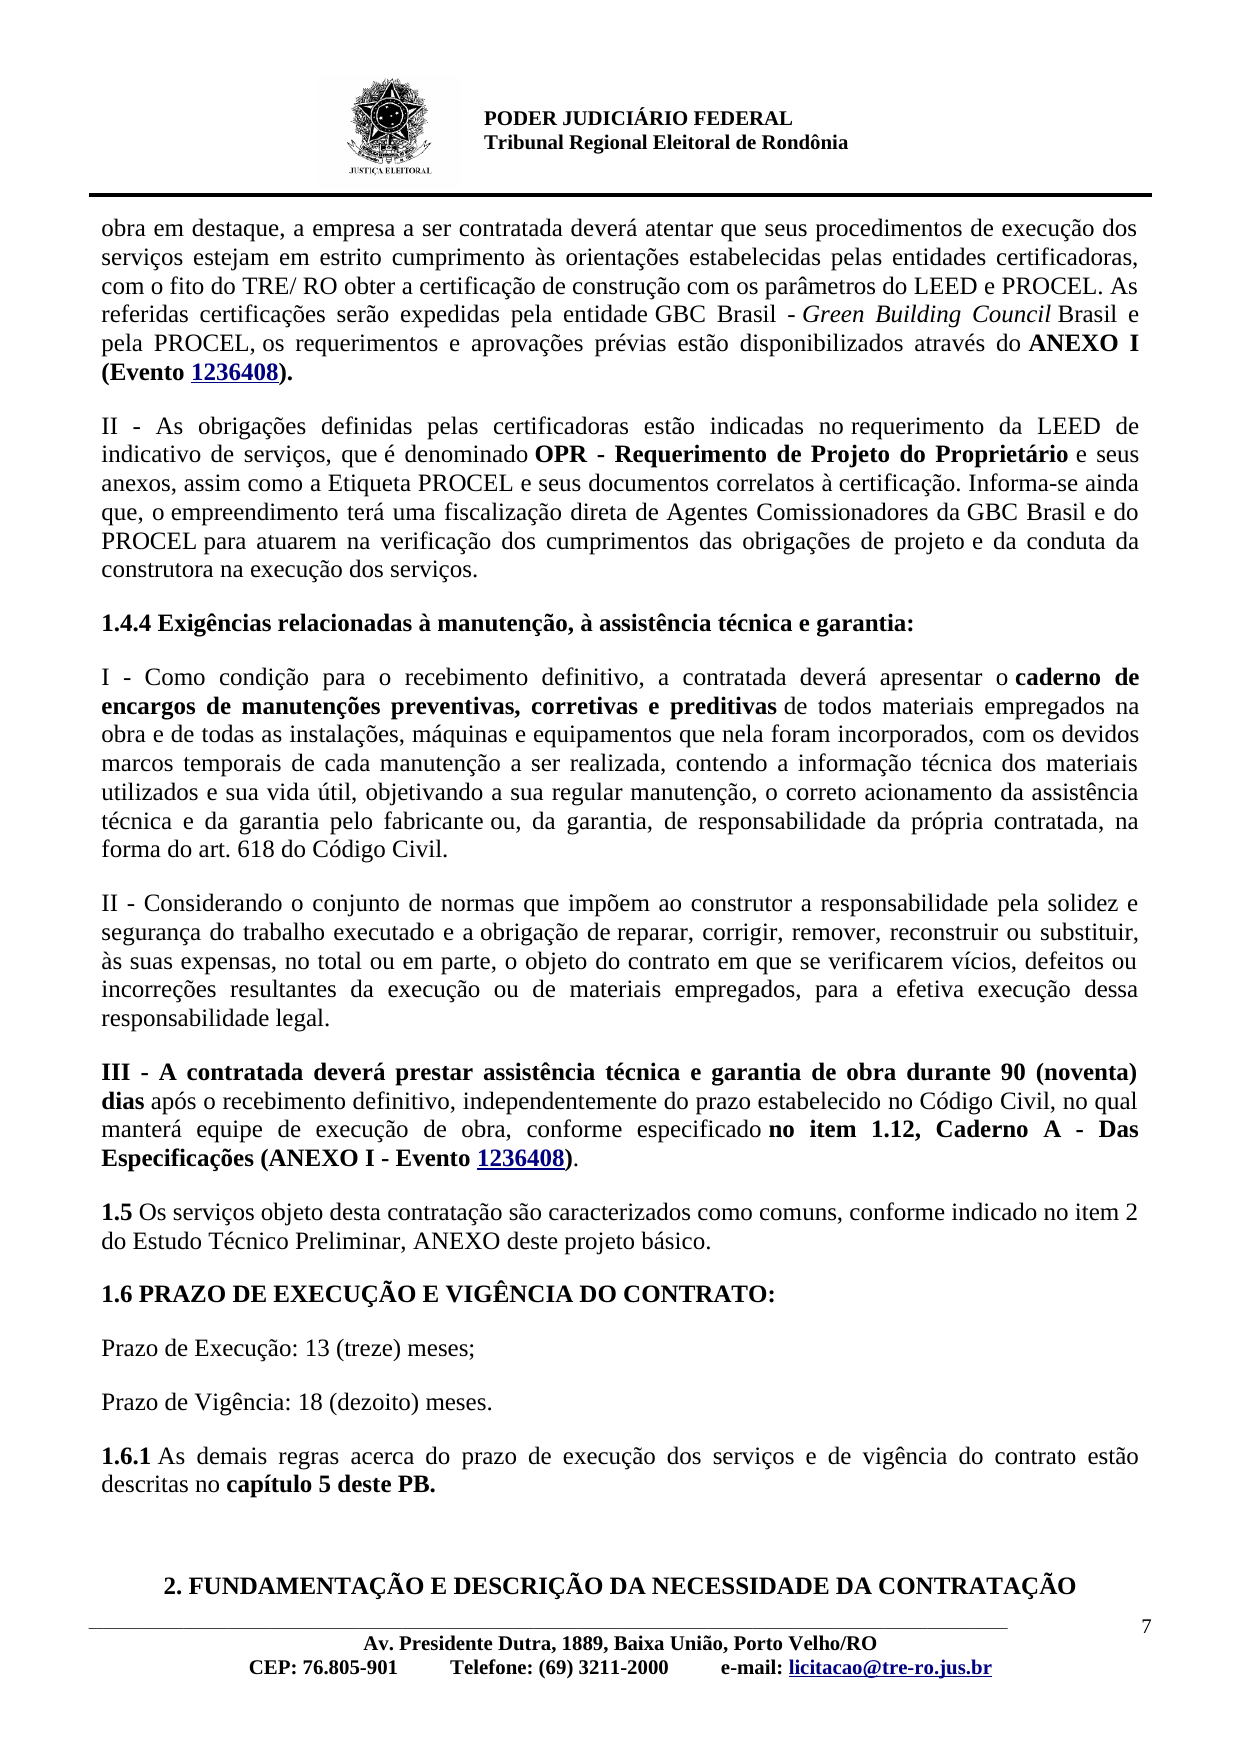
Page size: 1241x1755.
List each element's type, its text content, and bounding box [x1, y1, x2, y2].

text II - As obrigações definidas pelas certificadoras estão indicadas no requerimento da LEED de indicativo de serviços, que é denominado OPR - Requerimento de Projeto do Proprietário e seus anexos, assim como a Etiqueta PROCEL e seus documentos correlatos à certificação. Informa-se ainda que, o empreendimento terá uma fiscalização direta de Agentes Comissionadores da GBC Brasil e do PROCEL para atuarem na verificação dos cumprimentos das obrigações de projeto e da conduta da construtora na execução dos serviços. [101, 411, 1139, 583]
text Prazo de Execução: 13 (treze) meses; [101, 1333, 1139, 1362]
text II - Considerando o conjunto de normas que impõem ao construtor a responsabilidade pela solidez e segurança do trabalho executado e a obrigação de reparar, corrigir, remover, reconstruir ou substituir, às suas expensas, no total ou em parte, o objeto do contrato em que se verificarem vícios, defeitos ou incorreções resultantes da execução ou de materiais empregados, para a efetiva execução dessa responsabilidade legal. [101, 888, 1139, 1032]
text 1.6.1 As demais regras acerca do prazo de execução dos serviços e de vigência do contrato estão descritas no capítulo 5 deste PB. [101, 1441, 1139, 1498]
text 1.4.4 Exigências relacionadas à manutenção, à assistência técnica e garantia: [101, 608, 1139, 637]
text Prazo de Vigência: 18 (dezoito) meses. [101, 1387, 1139, 1416]
text 1.5 Os serviços objeto desta contratação são caracterizados como comuns, conforme indicado no item 2 do Estudo Técnico Preliminar, ANEXO deste projeto básico. [101, 1197, 1139, 1254]
text obra em destaque, a empresa a ser contratada deverá atentar que seus procedimentos de execução dos serviços estejam em estrito cumprimento às orientações estabelecidas pelas entidades certificadoras, com o fito do TRE/ RO obter a certificação de construção com os parâmetros do LEED e PROCEL. As referidas certificações serão expedidas pela entidade GBC Brasil - Green Building Council Brasil e pela PROCEL, os requerimentos e aprovações prévias estão disponibilizados através do ANEXO I (Evento 1236408). [101, 213, 1139, 386]
text I - Como condição para o recebimento definitivo, a contratada deverá apresentar o caderno de encargos de manutenções preventivas, corretivas e preditivas de todos materiais empregados na obra e de todas as instalações, máquinas e equipamentos que nela foram incorporados, com os devidos marcos temporais de cada manutenção a ser realizada, contendo a informação técnica dos materiais utilizados e sua vida útil, objetivando a sua regular manutenção, o correto acionamento da assistência técnica e da garantia pelo fabricante ou, da garantia, de responsabilidade da própria contratada, na forma do art. 618 do Código Civil. [101, 662, 1139, 863]
text 1.6 PRAZO DE EXECUÇÃO E VIGÊNCIA DO CONTRATO: [101, 1279, 1139, 1308]
text III - A contratada deverá prestar assistência técnica e garantia de obra durante 90 (noventa) dias após o recebimento definitivo, independentemente do prazo estabelecido no Código Civil, no qual manterá equipe de execução de obra, conforme especificado no item 1.12, Caderno A - Das Especificações (ANEXO I - Evento 1236408). [101, 1057, 1139, 1172]
text 2. FUNDAMENTAÇÃO E DESCRIÇÃO DA NECESSIDADE DA CONTRATAÇÃO [89, 1571, 1152, 1599]
